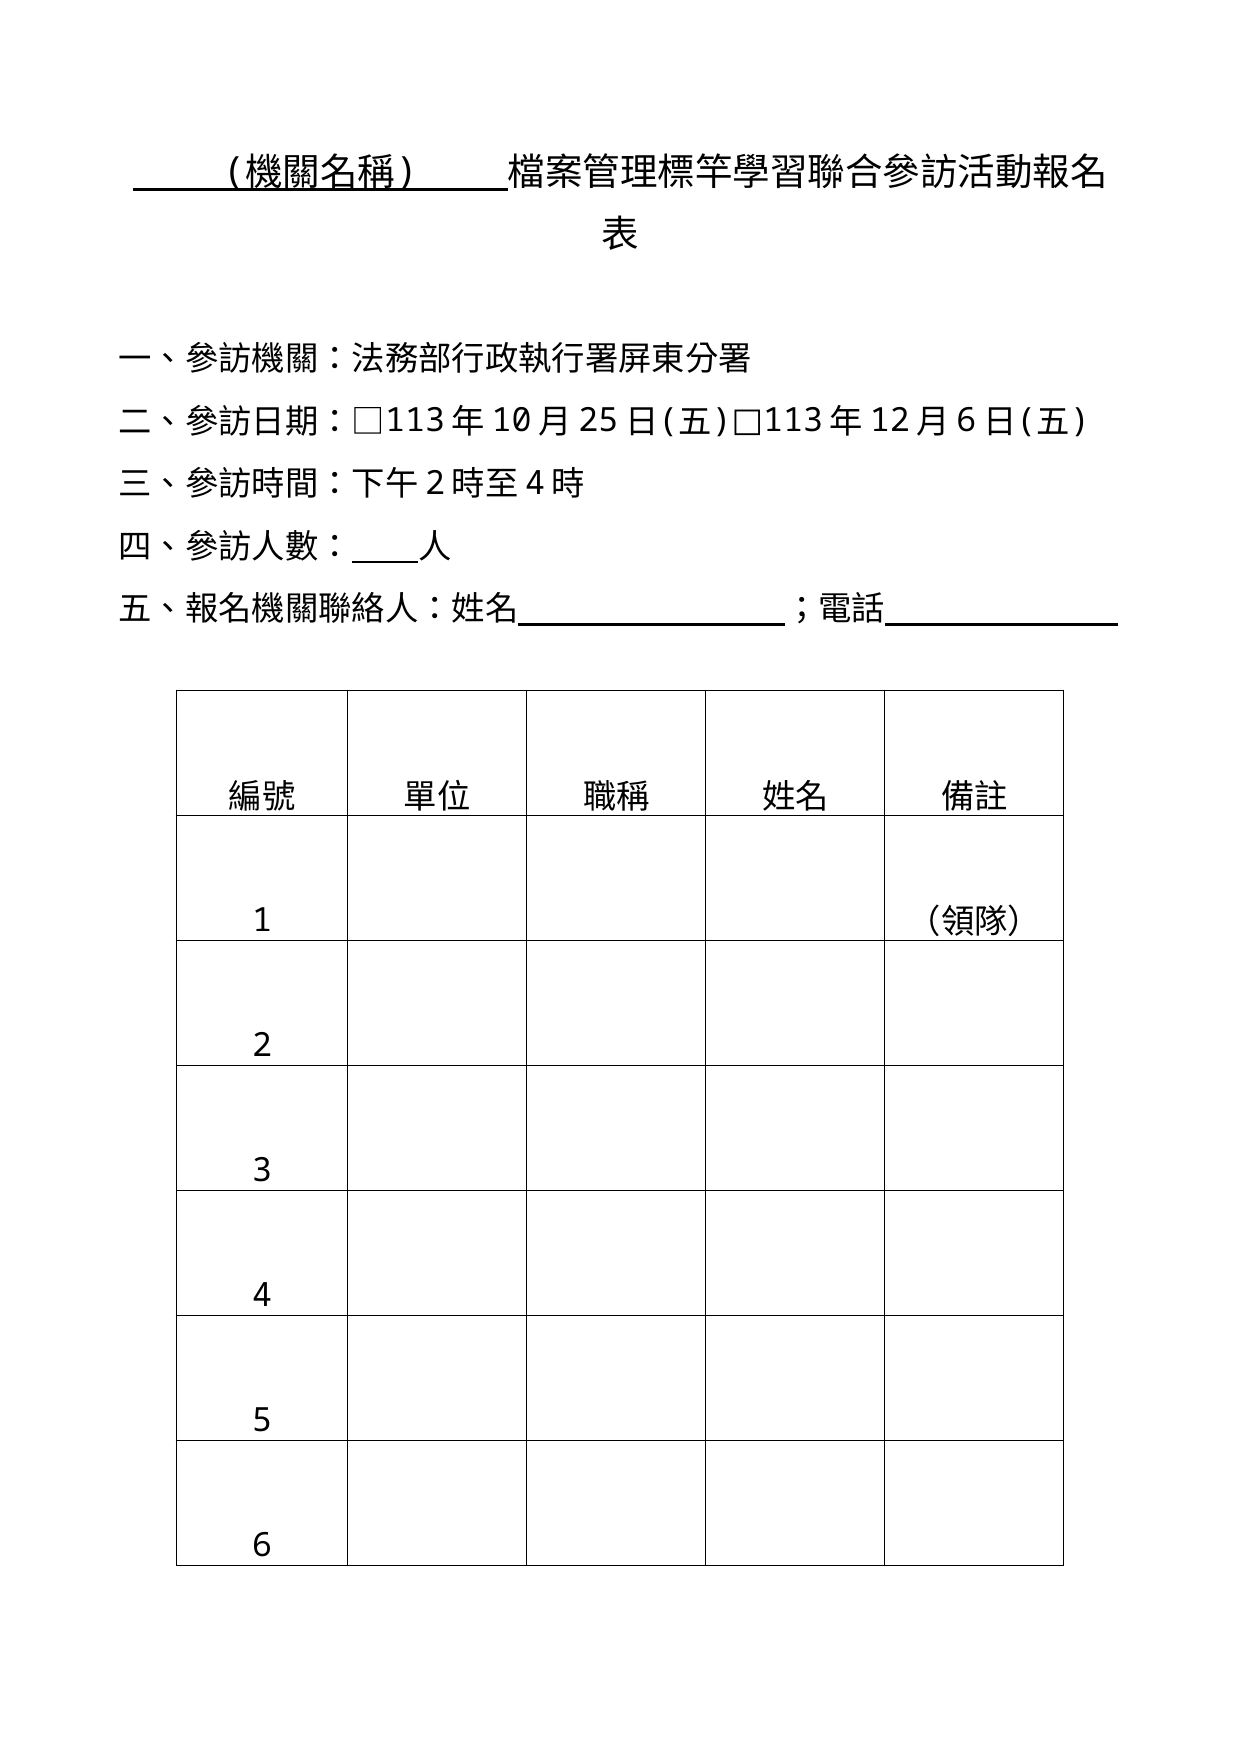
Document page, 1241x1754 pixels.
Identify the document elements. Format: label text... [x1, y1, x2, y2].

table_header 姓名 [706, 691, 884, 814]
table_cell 4 [177, 1191, 347, 1314]
table_cell [706, 1316, 884, 1439]
table_cell [706, 1441, 884, 1564]
table_cell [706, 1191, 884, 1314]
text 五、報名機關聯絡人：姓名 ；電話 [118, 564, 1122, 627]
table_cell [527, 1316, 705, 1439]
table_header 職稱 [527, 691, 705, 814]
table_cell （領隊） [885, 816, 1063, 939]
table_cell [885, 1316, 1063, 1439]
table_cell [348, 1066, 526, 1189]
text (機關名稱) 檔案管理標竿學習聯合參訪活動報名表 [118, 127, 1122, 252]
table_cell [885, 1441, 1063, 1564]
table_cell [527, 816, 705, 939]
table_cell [527, 1441, 705, 1564]
table_cell 5 [177, 1316, 347, 1439]
table_cell 1 [177, 816, 347, 939]
table_header 備註 [885, 691, 1063, 814]
table_cell [885, 1191, 1063, 1314]
table_cell [706, 941, 884, 1064]
text 二、參訪日期：□113年10月25日(五)□113年12月6日(五) [118, 377, 1122, 439]
table_cell [885, 1066, 1063, 1189]
table_cell [706, 816, 884, 939]
table_cell 6 [177, 1441, 347, 1564]
table_cell [885, 941, 1063, 1064]
table_cell 3 [177, 1066, 347, 1189]
table_cell [348, 1316, 526, 1439]
table_cell [348, 941, 526, 1064]
table_cell [527, 1191, 705, 1314]
text 三、參訪時間：下午2時至4時 [118, 439, 1122, 502]
table_cell [348, 1191, 526, 1314]
table_cell 2 [177, 941, 347, 1064]
table_cell [527, 1066, 705, 1189]
text 四、參訪人數： 人 [118, 502, 1122, 564]
table_header 編號 [177, 691, 347, 814]
table_cell [527, 941, 705, 1064]
table_cell [348, 1441, 526, 1564]
table_cell [706, 1066, 884, 1189]
text 一、參訪機關：法務部行政執行署屏東分署 [118, 314, 1122, 377]
table_header 單位 [348, 691, 526, 814]
table_cell [348, 816, 526, 939]
